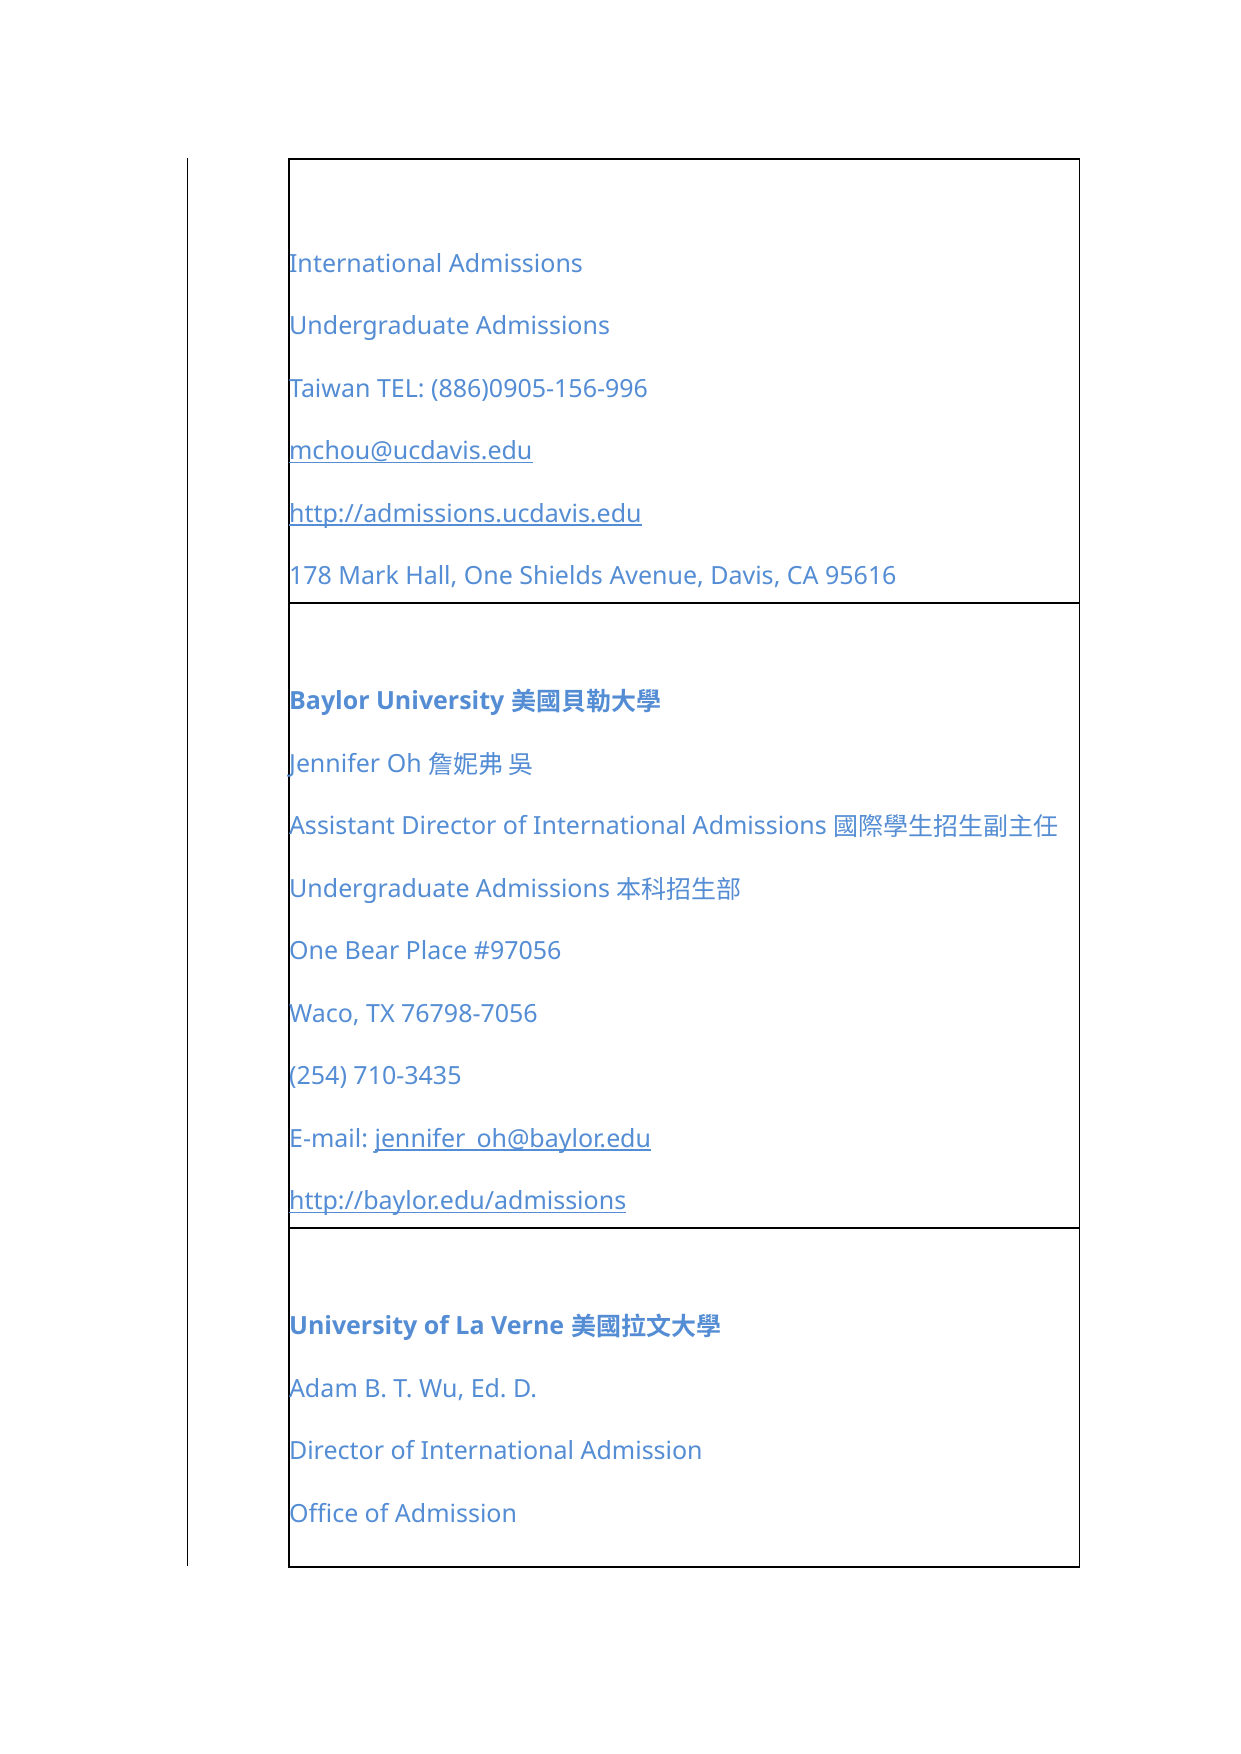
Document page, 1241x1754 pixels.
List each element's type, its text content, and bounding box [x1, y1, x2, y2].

table_cell [188, 158, 288, 1566]
table_cell University of La Verne 美國拉文大學 Adam B. T. Wu, Ed. D. Director of International Admission Office of Admission 1950 Third Street La Verne, CA 91750 Tel: 909.448.4032 E-mail: awu@laverne.edu http://laverne.edu/international [290, 1229, 1079, 1283]
table_cell Baylor University 美國貝勒大學 Jennifer Oh 詹妮弗 吳 Assistant Director of International Admissions 國際學生招生副主任 Undergraduate Admissions 本科招生部 One Bear Place #97056 Waco, TX 76798-7056 (254) 710-3435 E-mail: jennifer_oh@baylor.edu http://baylor.edu/admissions [290, 604, 1079, 658]
table_cell 美國加州大學戴維斯分校 UC DAVIS Mu Chou 周孝沐 Assistant Director 大學招生部副主任 International Admissions Undergraduate Admissions Taiwan TEL: (886)0905-156-996 mchou@ucdavis.edu http://admissions.ucdavis.edu 178 Mark Hall, One Shields Avenue, Davis, CA 95616 [290, 160, 1079, 221]
table_cell University of La Verne 美國拉文大學 Adam B. T. Wu, Ed. D. Director of International Admission Office of Admission 1950 Third Street La Verne, CA 91750 Tel: 909.448.4032 E-mail: awu@laverne.edu http://laverne.edu/international [290, 1533, 1079, 1566]
